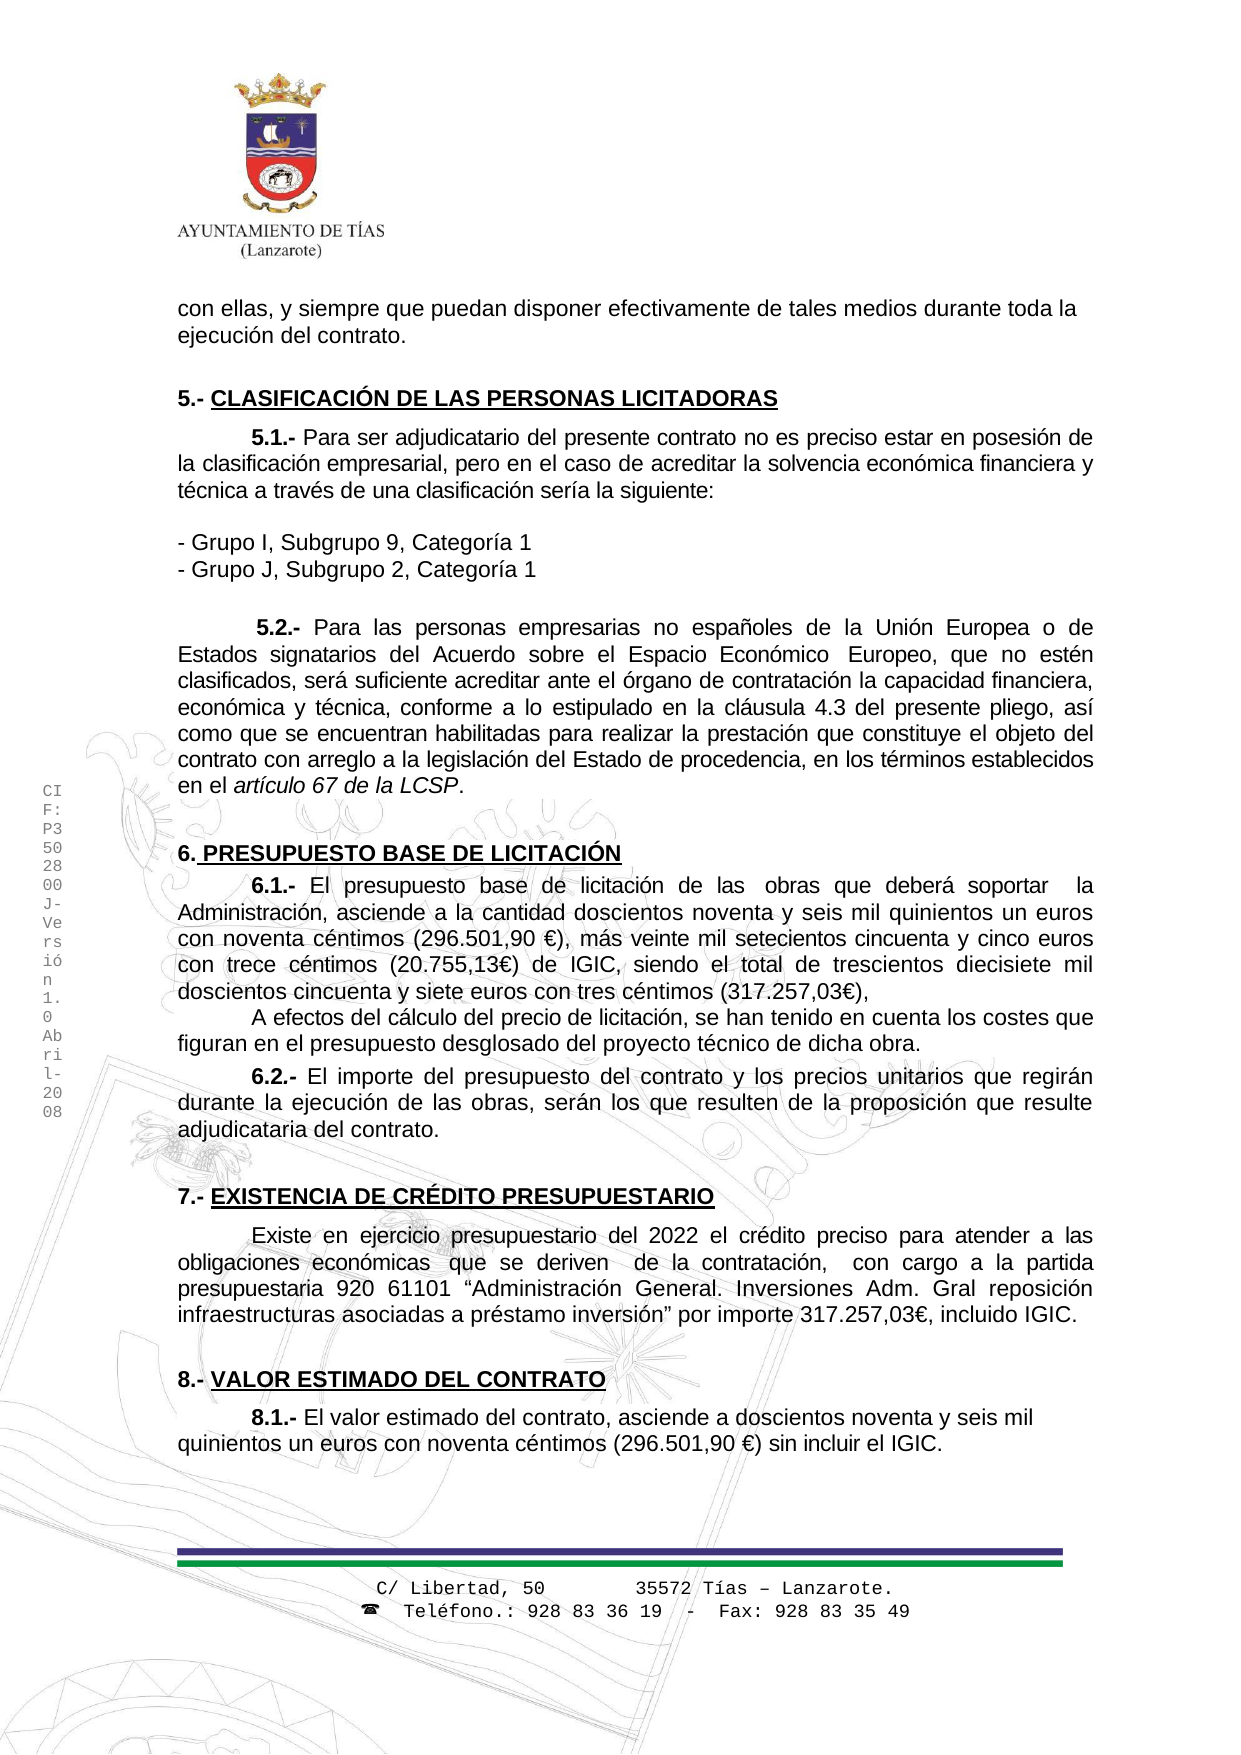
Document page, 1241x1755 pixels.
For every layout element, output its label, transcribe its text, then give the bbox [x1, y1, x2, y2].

list Grupo J, Subgrupo 2, Categoría 1 [177, 556, 1107, 582]
text C/ Libertad, 50 35572 Tías – Lanzarote. [995, 1578, 1107, 1600]
list Grupo I, Subgrupo 9, Categoría 1 [177, 529, 1107, 556]
subtitle 5.- CLASIFICACIÓN DE LAS PERSONAS LICITADORAS [177, 385, 1107, 411]
text Existe en ejercicio presupuestario del 2022 el crédito preciso para atender a las obligaciones económicas que se deriven de la contratación, con cargo a la partida presupuestaria 920 61101 “Administración General. Inversiones Adm. Gral reposición infraestructuras asociadas a préstamo inversión” por importe 317.257,03€, incluido IGIC. [995, 1222, 1094, 1328]
text  Teléfono.: 928 83 36 19 - Fax: 928 83 35 49 [995, 1600, 1107, 1623]
text 6.2.- El importe del presupuesto del contrato y los precios unitarios que regirán durante la ejecución de las obras, serán los que resulten de la proposición que resulte adjudicataria del contrato. [995, 1063, 1094, 1142]
text 8.1.- El valor estimado del contrato, asciende a doscientos noventa y seis mil quinientos un euros con noventa céntimos (296.501,90 €) sin incluir el IGIC. [995, 1404, 1094, 1457]
text 6.1.- El presupuesto base de licitación de las obras que deberá soportar la Administración, asciende a la cantidad doscientos noventa y seis mil quinientos un euros con noventa céntimos (296.501,90 €), más veinte mil setecientos cincuenta y cinco euros con trece céntimos (20.755,13€) de IGIC, siendo el total de trescientos diecisiete mil doscientos cincuenta y siete euros con tres céntimos (317.257,03€), [995, 872, 1094, 1004]
text 5.1.- Para ser adjudicatario del presente contrato no es preciso estar en posesión de la clasificación empresarial, pero en el caso de acreditar la solvencia económica financiera y técnica a través de una clasificación sería la siguiente: [177, 424, 1093, 503]
text 5.2.- Para las personas empresarias no españoles de la Unión Europea o de Estados signatarios del Acuerdo sobre el Espacio Económico Europeo, que no estén clasificados, será suficiente acreditar ante el órgano de contratación la capacidad financiera, económica y técnica, conforme a lo estipulado en la cláusula 4.3 del presente pliego, así como que se encuentran habilitadas para realizar la prestación que constituye el objeto del contrato con arreglo a la legislación del Estado de procedencia, en los términos establecidos en el artículo 67 de la LCSP. [177, 614, 1094, 746]
subtitle 7.- EXISTENCIA DE CRÉDITO PRESUPUESTARIO [995, 1183, 1107, 1210]
text CIF: P3502800J-Versión 1.0 Abril-2008 [42, 783, 63, 1122]
subtitle 8.- VALOR ESTIMADO DEL CONTRATO [995, 1366, 1107, 1393]
